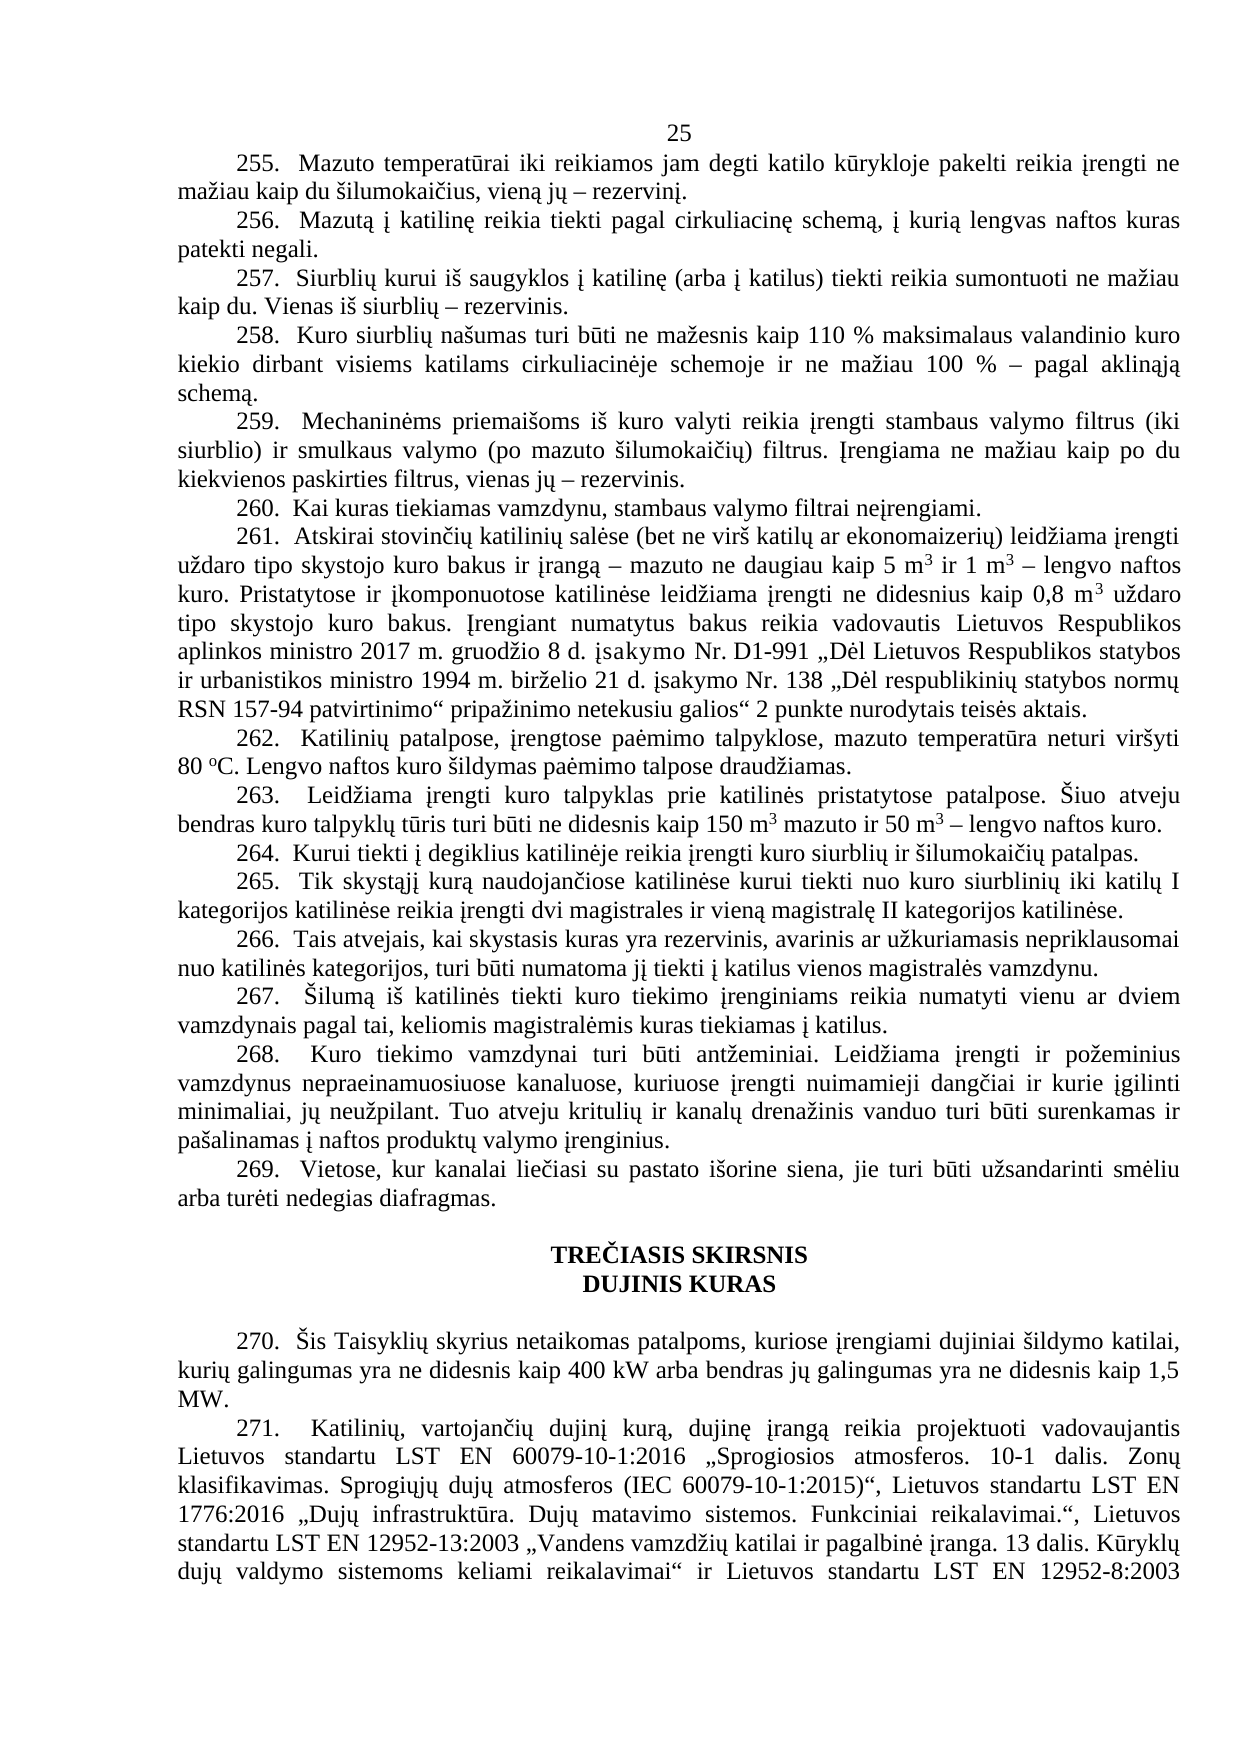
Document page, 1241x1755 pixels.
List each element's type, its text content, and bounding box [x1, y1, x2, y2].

text 262. Katilinių patalpose, įrengtose paėmimo talpyklose, mazuto temperatūra neturi viršyti 80 oC. Lengvo naftos kuro šildymas paėmimo talpose draudžiamas. [177, 723, 1181, 780]
text 264. Kurui tiekti į degiklius katilinėje reikia įrengti kuro siurblių ir šilumokaičių patalpas. [177, 838, 1181, 866]
text 266. Tais atvejais, kai skystasis kuras yra rezervinis, avarinis ar užkuriamasis nepriklausomai nuo katilinės kategorijos, turi būti numatoma jį tiekti į katilus vienos magistralės vamzdynu. [177, 924, 1181, 981]
text 257. Siurblių kurui iš saugyklos į katilinę (arba į katilus) tiekti reikia sumontuoti ne mažiau kaip du. Vienas iš siurblių – rezervinis. [177, 263, 1181, 320]
text 270. Šis Taisyklių skyrius netaikomas patalpoms, kuriose įrengiami dujiniai šildymo katilai, kurių galingumas yra ne didesnis kaip 400 kW arba bendras jų galingumas yra ne didesnis kaip 1,5 MW. [177, 1326, 1181, 1413]
subtitle DUJINIS KURAS [177, 1269, 1181, 1298]
text 259. Mechaninėms priemaišoms iš kuro valyti reikia įrengti stambaus valymo filtrus (iki siurblio) ir smulkaus valymo (po mazuto šilumokaičių) filtrus. Įrengiama ne mažiau kaip po du kiekvienos paskirties filtrus, vienas jų – rezervinis. [177, 406, 1181, 493]
text 255. Mazuto temperatūrai iki reikiamos jam degti katilo kūrykloje pakelti reikia įrengti ne mažiau kaip du šilumokaičius, vieną jų – rezervinį. [177, 148, 1181, 205]
text 271. Katilinių, vartojančių dujinį kurą, dujinę įrangą reikia projektuoti vadovaujantis Lietuvos standartu LST EN 60079-10-1:2016 „Sprogiosios atmosferos. 10-1 dalis. Zonų klasifikavimas. Sprogiųjų dujų atmosferos (IEC 60079-10-1:2015)“, Lietuvos standartu LST EN 1776:2016 „Dujų infrastruktūra. Dujų matavimo sistemos. Funkciniai reikalavimai.“, Lietuvos standartu LST EN 12952-13:2003 „Vandens vamzdžių katilai ir pagalbinė įranga. 13 dalis. Kūryklų dujų valdymo sistemoms keliami reikalavimai“ ir Lietuvos standartu LST EN 12952-8:2003 [177, 1413, 1181, 1585]
text 256. Mazutą į katilinę reikia tiekti pagal cirkuliacinę schemą, į kurią lengvas naftos kuras patekti negali. [177, 205, 1181, 263]
text 268. Kuro tiekimo vamzdynai turi būti antžeminiai. Leidžiama įrengti ir požeminius vamzdynus nepraeinamuosiuose kanaluose, kuriuose įrengti nuimamieji dangčiai ir kurie įgilinti minimaliai, jų neužpilant. Tuo atveju kritulių ir kanalų drenažinis vanduo turi būti surenkamas ir pašalinamas į naftos produktų valymo įrenginius. [177, 1039, 1181, 1154]
text 258. Kuro siurblių našumas turi būti ne mažesnis kaip 110 % maksimalaus valandinio kuro kiekio dirbant visiems katilams cirkuliacinėje schemoje ir ne mažiau 100 % – pagal aklinąją schemą. [177, 320, 1181, 406]
text 265. Tik skystąjį kurą naudojančiose katilinėse kurui tiekti nuo kuro siurblinių iki katilų I kategorijos katilinėse reikia įrengti dvi magistrales ir vieną magistralę II kategorijos katilinėse. [177, 866, 1181, 924]
subtitle TREČIASIS SKIRSNIS [177, 1240, 1181, 1269]
text 261. Atskirai stovinčių katilinių salėse (bet ne virš katilų ar ekonomaizerių) leidžiama įrengti uždaro tipo skystojo kuro bakus ir įrangą – mazuto ne daugiau kaip 5 m3 ir 1 m3 – lengvo naftos kuro. Pristatytose ir įkomponuotose katilinėse leidžiama įrengti ne didesnius kaip 0,8 m3 uždaro tipo skystojo kuro bakus. Įrengiant numatytus bakus reikia vadovautis Lietuvos Respublikos aplinkos ministro 2017 m. gruodžio 8 d. įsakymo Nr. D1-991 „Dėl Lietuvos Respublikos statybos ir urbanistikos ministro 1994 m. birželio 21 d. įsakymo Nr. 138 „Dėl respublikinių statybos normų RSN 157-94 patvirtinimo“ pripažinimo netekusiu galios“ 2 punkte nurodytais teisės aktais. [177, 521, 1181, 723]
text 267. Šilumą iš katilinės tiekti kuro tiekimo įrenginiams reikia numatyti vienu ar dviem vamzdynais pagal tai, keliomis magistralėmis kuras tiekiamas į katilus. [177, 981, 1181, 1039]
text 269. Vietose, kur kanalai liečiasi su pastato išorine siena, jie turi būti užsandarinti smėliu arba turėti nedegias diafragmas. [177, 1154, 1181, 1211]
text 263. Leidžiama įrengti kuro talpyklas prie katilinės pristatytose patalpose. Šiuo atveju bendras kuro talpyklų tūris turi būti ne didesnis kaip 150 m3 mazuto ir 50 m3 – lengvo naftos kuro. [177, 780, 1181, 838]
text 260. Kai kuras tiekiamas vamzdynu, stambaus valymo filtrai neįrengiami. [177, 493, 1181, 521]
